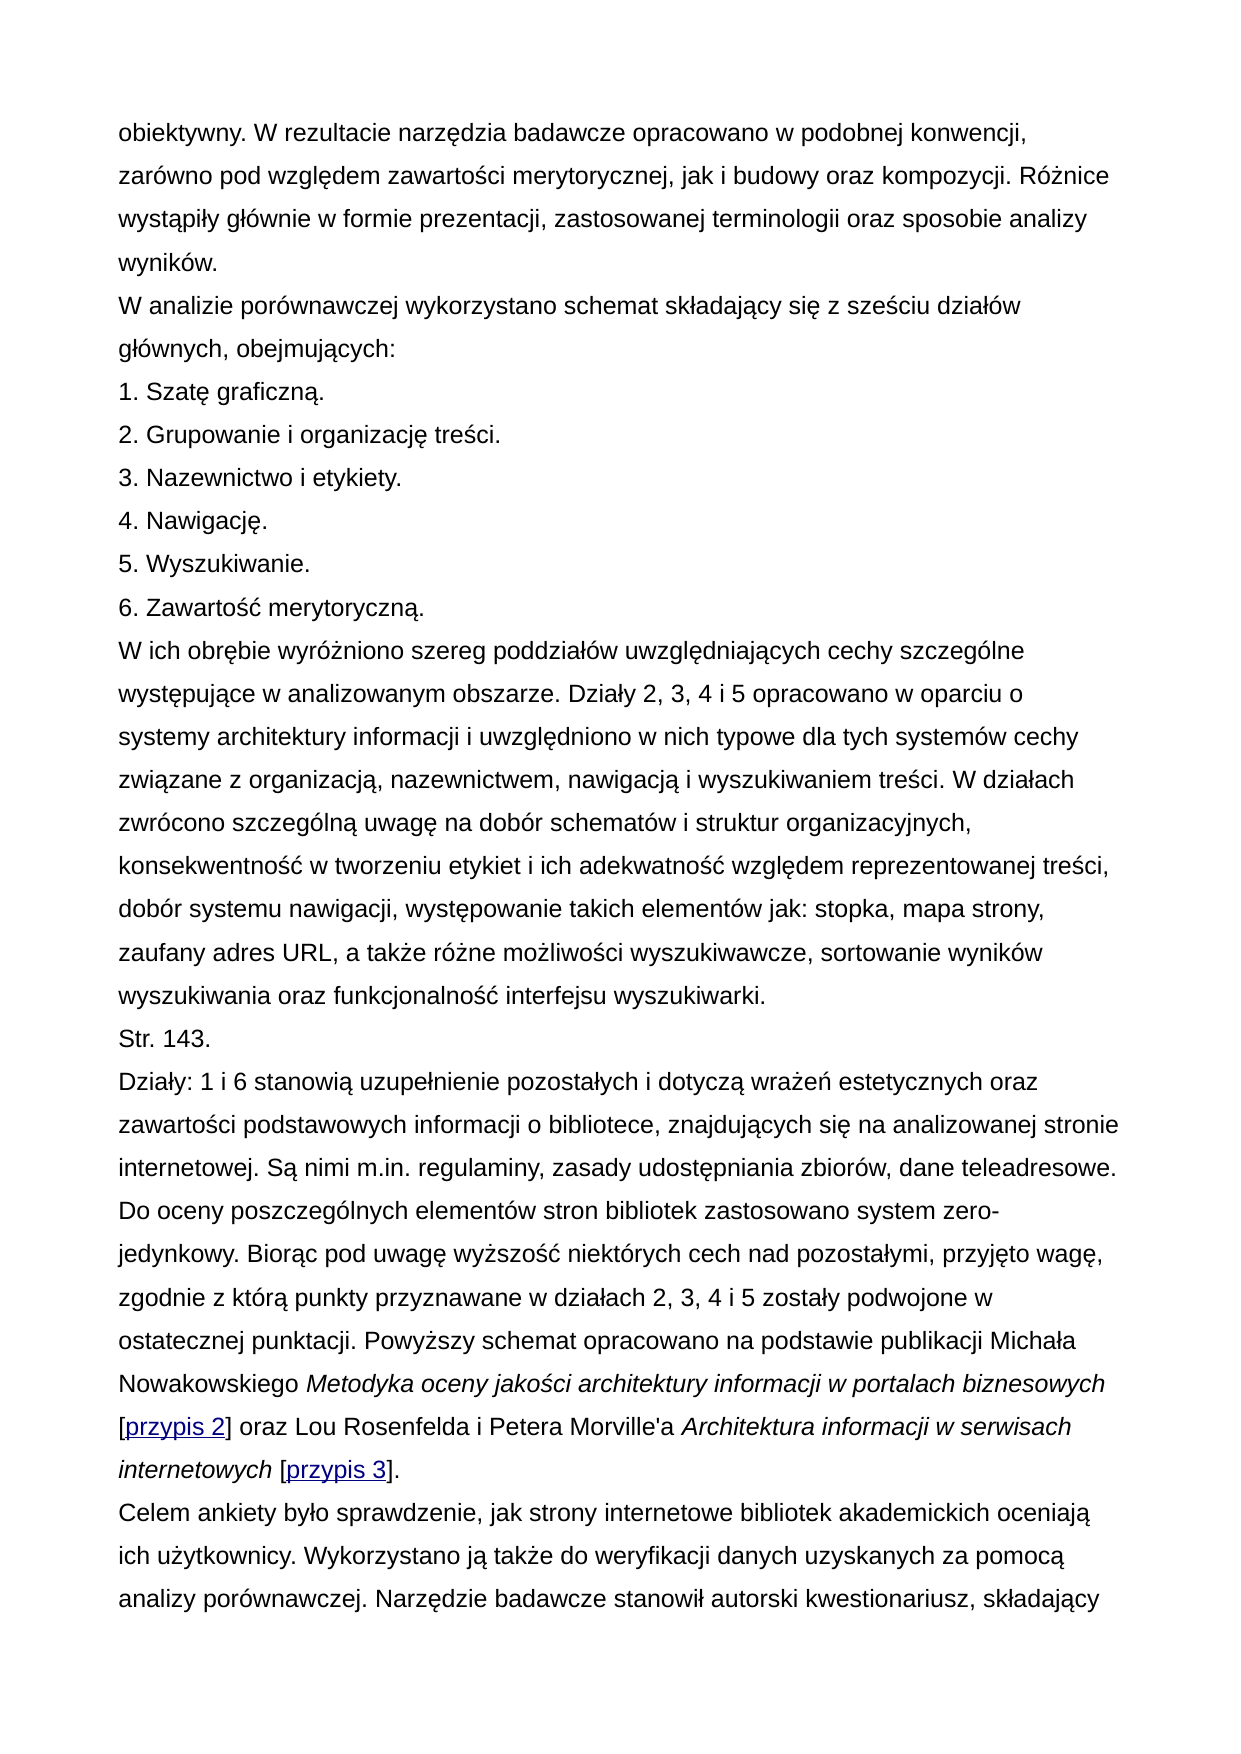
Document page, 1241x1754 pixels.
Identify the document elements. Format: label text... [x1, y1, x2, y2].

text W analizie porównawczej wykorzystano schemat składający się z sześciu działów głównych, obejmujących: [118, 291, 1122, 362]
text 3. Nazewnictwo i etykiety. [118, 463, 1122, 492]
text 2. Grupowanie i organizację treści. [118, 420, 1122, 449]
text W ich obrębie wyróżniono szereg poddziałów uwzględniających cechy szczególne występujące w analizowanym obszarze. Działy 2, 3, 4 i 5 opracowano w oparciu o systemy architektury informacji i uwzględniono w nich typowe dla tych systemów cechy związane z organizacją, nazewnictwem, nawigacją i wyszukiwaniem treści. W działach zwrócono szczególną uwagę na dobór schematów i struktur organizacyjnych, konsekwentność w tworzeniu etykiet i ich adekwatność względem reprezentowanej treści, dobór systemu nawigacji, występowanie takich elementów jak: stopka, mapa strony, zaufany adres URL, a także różne możliwości wyszukiwawcze, sortowanie wyników wyszukiwania oraz funkcjonalność interfejsu wyszukiwarki. [118, 636, 1122, 1009]
text 1. Szatę graficzną. [118, 377, 1122, 406]
text Str. 143. [118, 1024, 1122, 1052]
text 6. Zawartość merytoryczną. [118, 592, 1122, 621]
text Do oceny poszczególnych elementów stron bibliotek zastosowano system zero-jedynkowy. Biorąc pod uwagę wyższość niektórych cech nad pozostałymi, przyjęto wagę, zgodnie z którą punkty przyznawane w działach 2, 3, 4 i 5 zostały podwojone w ostatecznej punktacji. Powyższy schemat opracowano na podstawie publikacji Michała Nowakowskiego Metodyka oceny jakości architektury informacji w portalach biznesowych [przypis 2] oraz Lou Rosenfelda i Petera Morville'a Architektura informacji w serwisach internetowych [przypis 3]. [118, 1196, 1122, 1484]
text Działy: 1 i 6 stanowią uzupełnienie pozostałych i dotyczą wrażeń estetycznych oraz zawartości podstawowych informacji o bibliotece, znajdujących się na analizowanej stronie internetowej. Są nimi m.in. regulaminy, zasady udostępniania zbiorów, dane teleadresowe. [118, 1067, 1122, 1182]
text 4. Nawigację. [118, 506, 1122, 535]
text Celem ankiety było sprawdzenie, jak strony internetowe bibliotek akademickich oceniają ich użytkownicy. Wykorzystano ją także do weryfikacji danych uzyskanych za pomocą analizy porównawczej. Narzędzie badawcze stanowił autorski kwestionariusz, składający [118, 1498, 1122, 1613]
text 5. Wyszukiwanie. [118, 549, 1122, 578]
text obiektywny. W rezultacie narzędzia badawcze opracowano w podobnej konwencji, zarówno pod względem zawartości merytorycznej, jak i budowy oraz kompozycji. Różnice wystąpiły głównie w formie prezentacji, zastosowanej terminologii oraz sposobie analizy wyników. [118, 118, 1122, 276]
